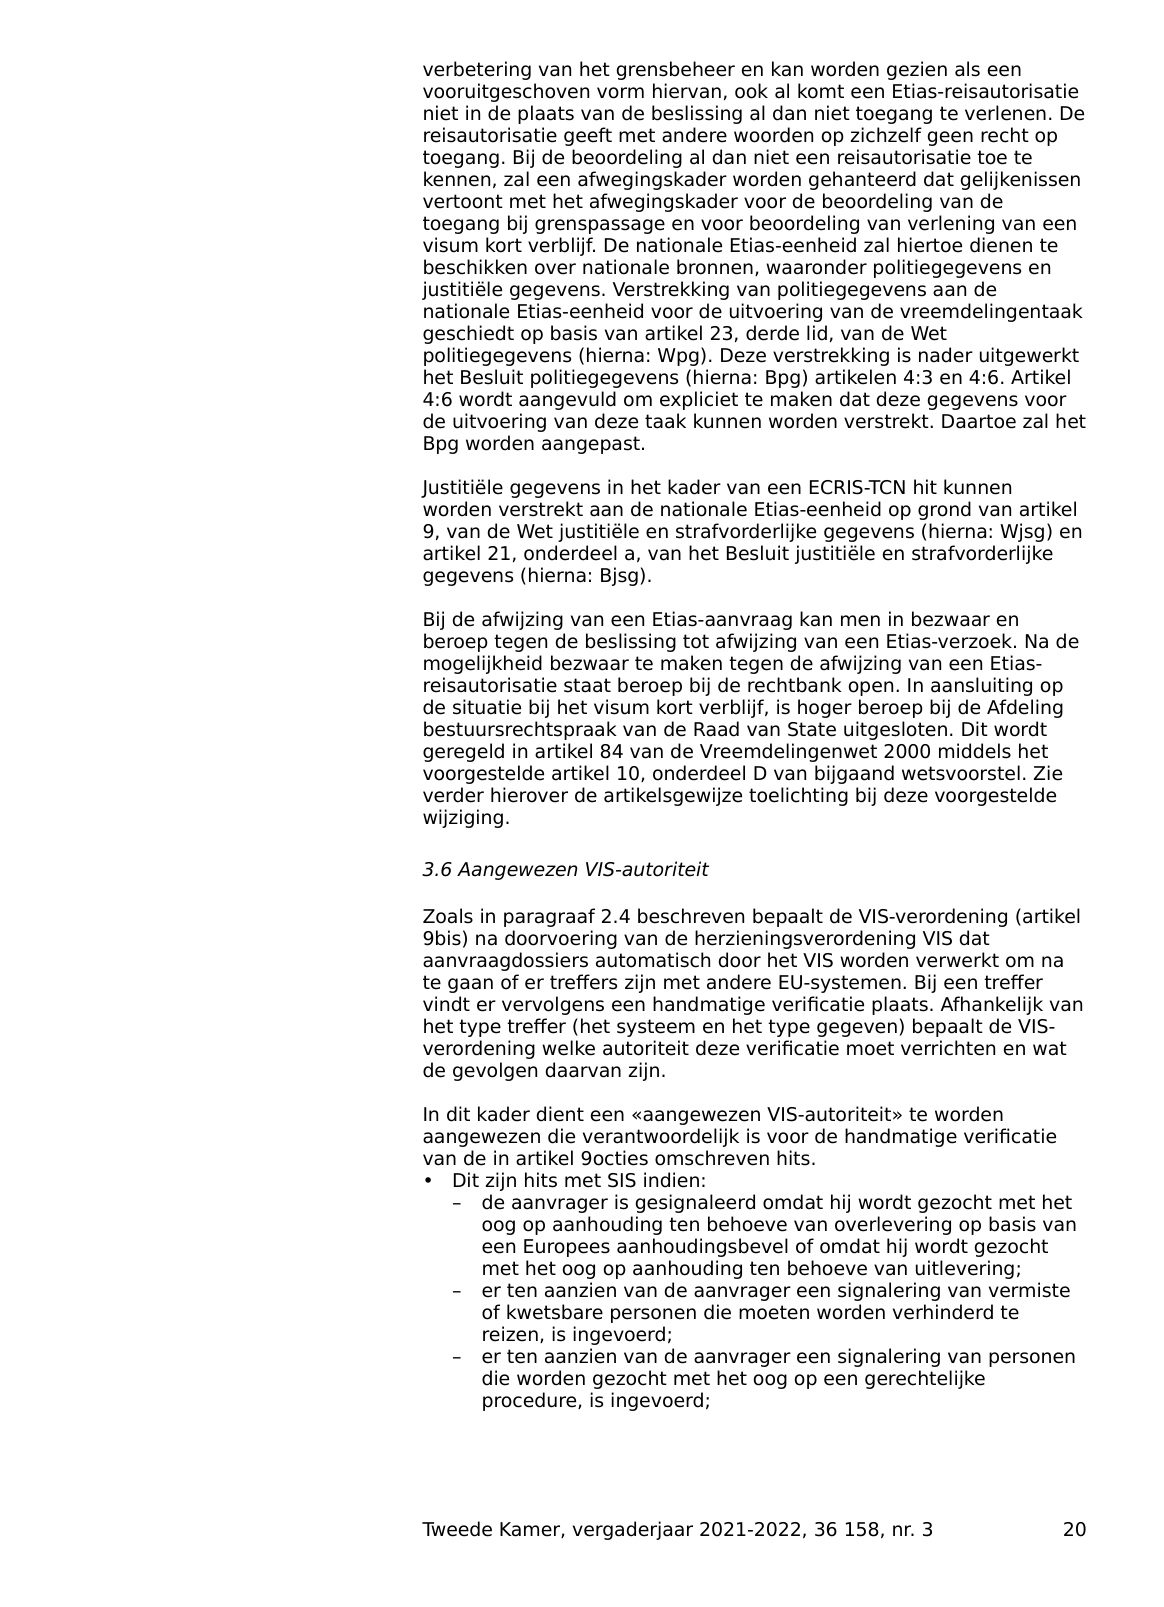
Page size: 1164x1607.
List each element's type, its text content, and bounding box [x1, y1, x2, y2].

text – de aanvrager is gesignaleerd omdat hij wordt gezocht met het oog op aanhouding ten behoeve van overlevering op basis van een Europees aanhoudingsbevel of omdat hij wordt gezocht met het oog op aanhouding ten behoeve van uitlevering; [452, 1192, 1087, 1279]
text Zoals in paragraaf 2.4 beschreven bepaalt de VIS-verordening (artikel 9bis) na doorvoering van de herzieningsverordening VIS dat aanvraagdossiers automatisch door het VIS worden verwerkt om na te gaan of er treffers zijn met andere EU-systemen. Bij een treffer vindt er vervolgens een handmatige verificatie plaats. Afhankelijk van het type treffer (het systeem en het type gegeven) bepaalt de VIS-verordening welke autoriteit deze verificatie moet verrichten en wat de gevolgen daarvan zijn. [422, 906, 1087, 1082]
text • Dit zijn hits met SIS indien: [422, 1170, 1087, 1192]
text In dit kader dient een «aangewezen VIS-autoriteit» te worden aangewezen die verantwoordelijk is voor de handmatige verificatie van de in artikel 9octies omschreven hits. [422, 1104, 1087, 1170]
subtitle 3.6 Aangewezen VIS-autoriteit [422, 859, 1087, 881]
text Bij de afwijzing van een Etias-aanvraag kan men in bezwaar en beroep tegen de beslissing tot afwijzing van een Etias-verzoek. Na de mogelijkheid bezwaar te maken tegen de afwijzing van een Etias-reisautorisatie staat beroep bij de rechtbank open. In aansluiting op de situatie bij het visum kort verblijf, is hoger beroep bij de Afdeling bestuursrechtspraak van de Raad van State uitgesloten. Dit wordt geregeld in artikel 84 van de Vreemdelingenwet 2000 middels het voorgestelde artikel 10, onderdeel D van bijgaand wetsvoorstel. Zie verder hierover de artikelsgewijze toelichting bij deze voorgestelde wijziging. [422, 609, 1087, 829]
text Justitiële gegevens in het kader van een ECRIS-TCN hit kunnen worden verstrekt aan de nationale Etias-eenheid op grond van artikel 9, van de Wet justitiële en strafvorderlijke gegevens (hierna: Wjsg) en artikel 21, onderdeel a, van het Besluit justitiële en strafvorderlijke gegevens (hierna: Bjsg). [422, 477, 1087, 587]
text verbetering van het grensbeheer en kan worden gezien als een vooruitgeschoven vorm hiervan, ook al komt een Etias-reisautorisatie niet in de plaats van de beslissing al dan niet toegang te verlenen. De reisautorisatie geeft met andere woorden op zichzelf geen recht op toegang. Bij de beoordeling al dan niet een reisautorisatie toe te kennen, zal een afwegingskader worden gehanteerd dat gelijkenissen vertoont met het afwegingskader voor de beoordeling van de toegang bij grenspassage en voor beoordeling van verlening van een visum kort verblijf. De nationale Etias-eenheid zal hiertoe dienen te beschikken over nationale bronnen, waaronder politiegegevens en justitiële gegevens. Verstrekking van politiegegevens aan de nationale Etias-eenheid voor de uitvoering van de vreemdelingentaak geschiedt op basis van artikel 23, derde lid, van de Wet politiegegevens (hierna: Wpg). Deze verstrekking is nader uitgewerkt het Besluit politiegegevens (hierna: Bpg) artikelen 4:3 en 4:6. Artikel 4:6 wordt aangevuld om expliciet te maken dat deze gegevens voor de uitvoering van deze taak kunnen worden verstrekt. Daartoe zal het Bpg worden aangepast. [422, 59, 1087, 455]
text – er ten aanzien van de aanvrager een signalering van vermiste of kwetsbare personen die moeten worden verhinderd te reizen, is ingevoerd; [452, 1279, 1087, 1346]
text – er ten aanzien van de aanvrager een signalering van personen die worden gezocht met het oog op een gerechtelijke procedure, is ingevoerd; [452, 1346, 1087, 1411]
